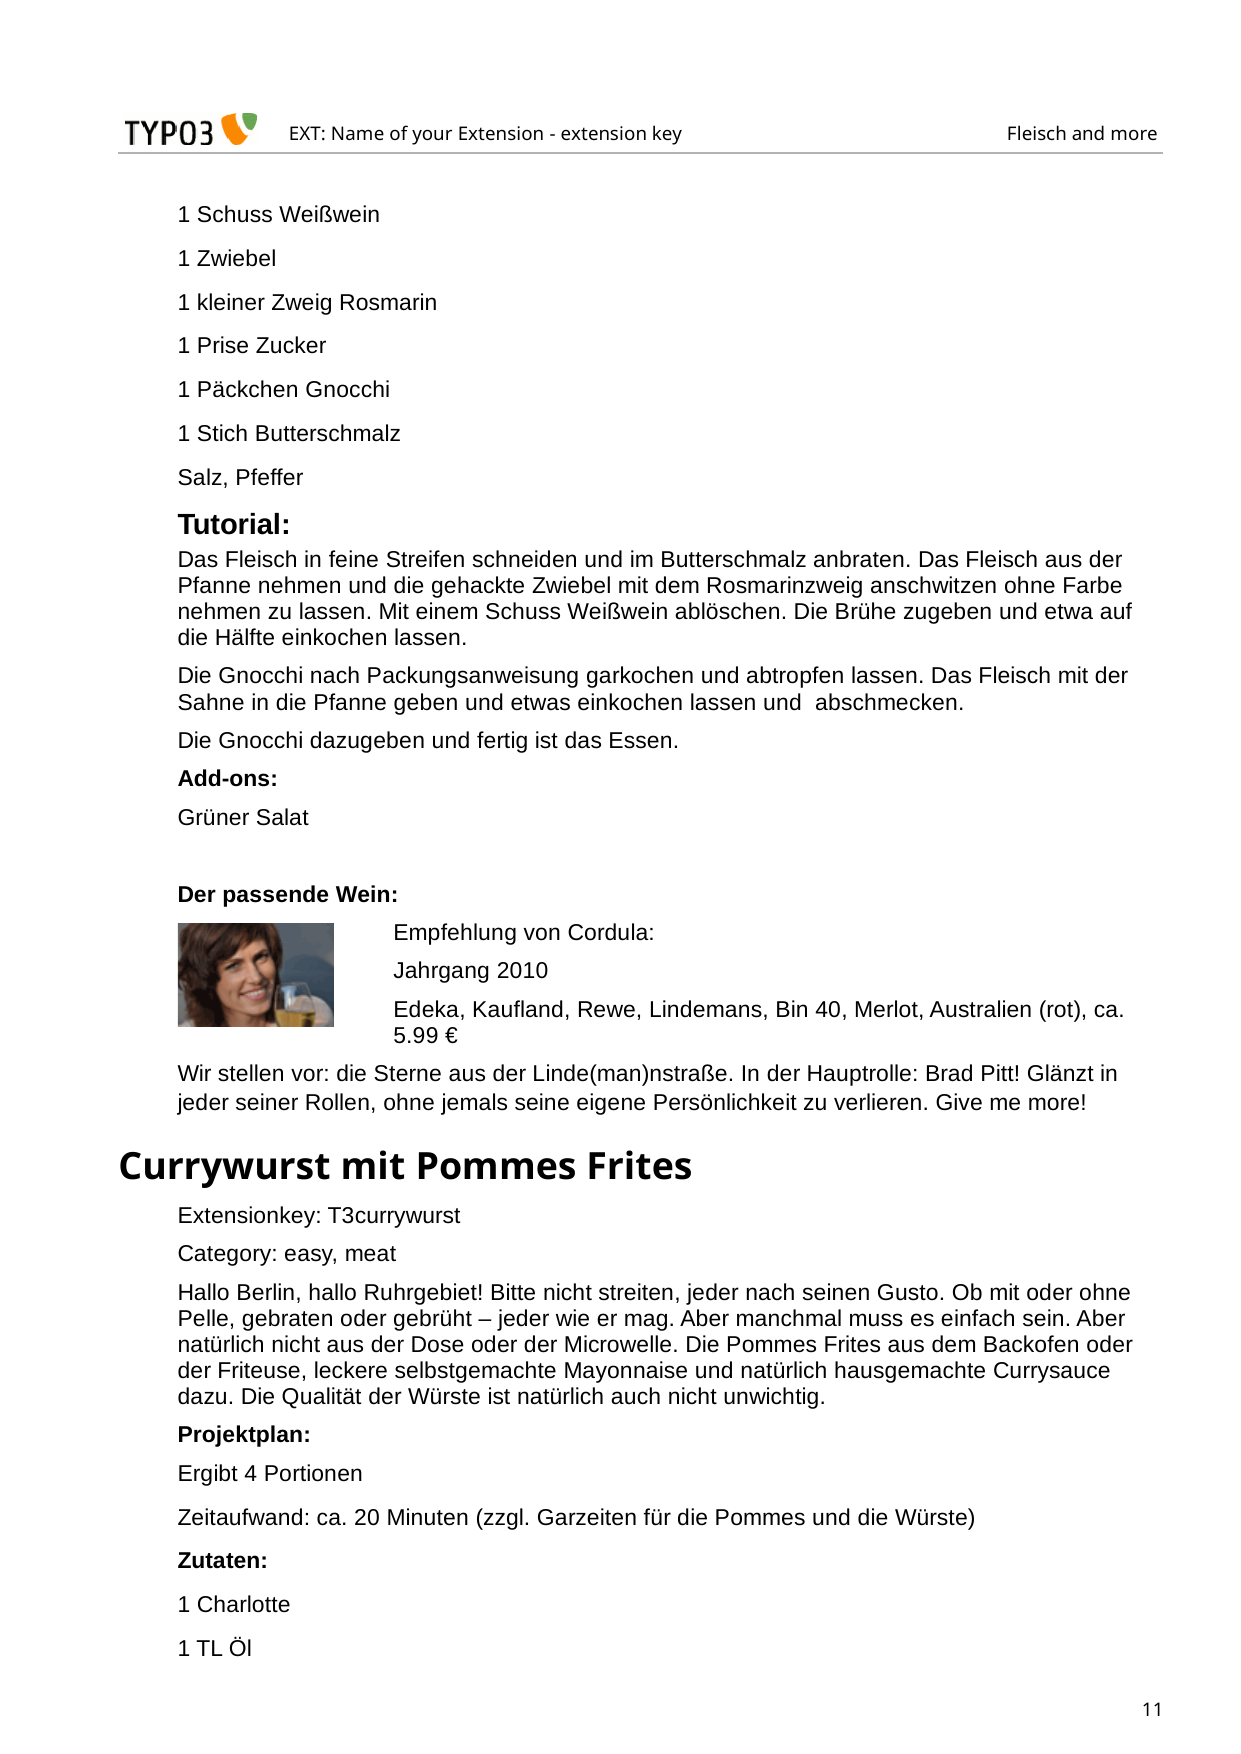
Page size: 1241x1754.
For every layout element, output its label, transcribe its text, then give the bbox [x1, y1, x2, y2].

text 1 Zwiebel [177, 245, 1163, 271]
text Salz, Pfeffer [177, 464, 1163, 490]
text 1 Prise Zucker [177, 333, 1163, 359]
subtitle Tutorial: [177, 508, 1163, 540]
text 1 Schuss Weißwein [177, 202, 1163, 228]
text Empfehlung von Cordula: [177, 919, 1163, 946]
text Category: easy, meat [177, 1241, 1163, 1267]
text Ergibt 4 Portionen [177, 1460, 1163, 1486]
picture [177, 923, 334, 1027]
text Wir stellen vor: die Sterne aus der Linde(man)nstraße. In der Hauptrolle: Brad Pitt! Glänzt in jeder seiner Rollen, ohne jemals seine eigene Persönlichkeit zu verlieren. Give me more! [177, 1061, 1163, 1116]
text 1 TL Öl [177, 1635, 1163, 1661]
text Grüner Salat [177, 804, 1163, 830]
text Add-ons: [177, 766, 1163, 792]
picture [124, 112, 260, 145]
text Jahrgang 2010 [334, 958, 1163, 984]
text Der passende Wein: [177, 881, 1163, 907]
text Projektplan: [177, 1422, 1163, 1448]
text 1 kleiner Zweig Rosmarin [177, 289, 1163, 315]
text Zutaten: [177, 1548, 1163, 1574]
text 1 Stich Butterschmalz [177, 420, 1163, 446]
text Extensionkey: T3currywurst [177, 1202, 1163, 1228]
text Die Gnocchi dazugeben und fertig ist das Essen. [177, 727, 1163, 753]
text Zeitaufwand: ca. 20 Minuten (zzgl. Garzeiten für die Pommes und die Würste) [177, 1504, 1163, 1530]
text Hallo Berlin, hallo Ruhrgebiet! Bitte nicht streiten, jeder nach seinen Gusto. Ob mit oder ohne Pelle, gebraten oder gebrüht – jeder wie er mag. Aber manchmal muss es einfach sein. Aber natürlich nicht aus der Dose oder der Microwelle. Die Pommes Frites aus dem Backofen oder der Friteuse, leckere selbstgemachte Mayonnaise und natürlich hausgemachte Currysauce dazu. Die Qualität der Würste ist natürlich auch nicht unwichtig. [177, 1279, 1163, 1409]
text Edeka, Kaufland, Rewe, Lindemans, Bin 40, Merlot, Australien (rot), ca. 5.99 € [177, 996, 1163, 1048]
text 1 Charlotte [177, 1591, 1163, 1617]
text 1 Päckchen Gnocchi [177, 377, 1163, 403]
subtitle Currywurst mit Pommes Frites [118, 1139, 1163, 1191]
text Das Fleisch in feine Streifen schneiden und im Butterschmalz anbraten. Das Fleisch aus der Pfanne nehmen und die gehackte Zwiebel mit dem Rosmarinzweig anschwitzen ohne Farbe nehmen zu lassen. Mit einem Schuss Weißwein ablöschen. Die Brühe zugeben und etwa auf die Hälfte einkochen lassen. [177, 546, 1163, 650]
text Die Gnocchi nach Packungsanweisung garkochen und abtropfen lassen. Das Fleisch mit der Sahne in die Pfanne geben und etwas einkochen lassen und abschmecken. [177, 663, 1163, 715]
